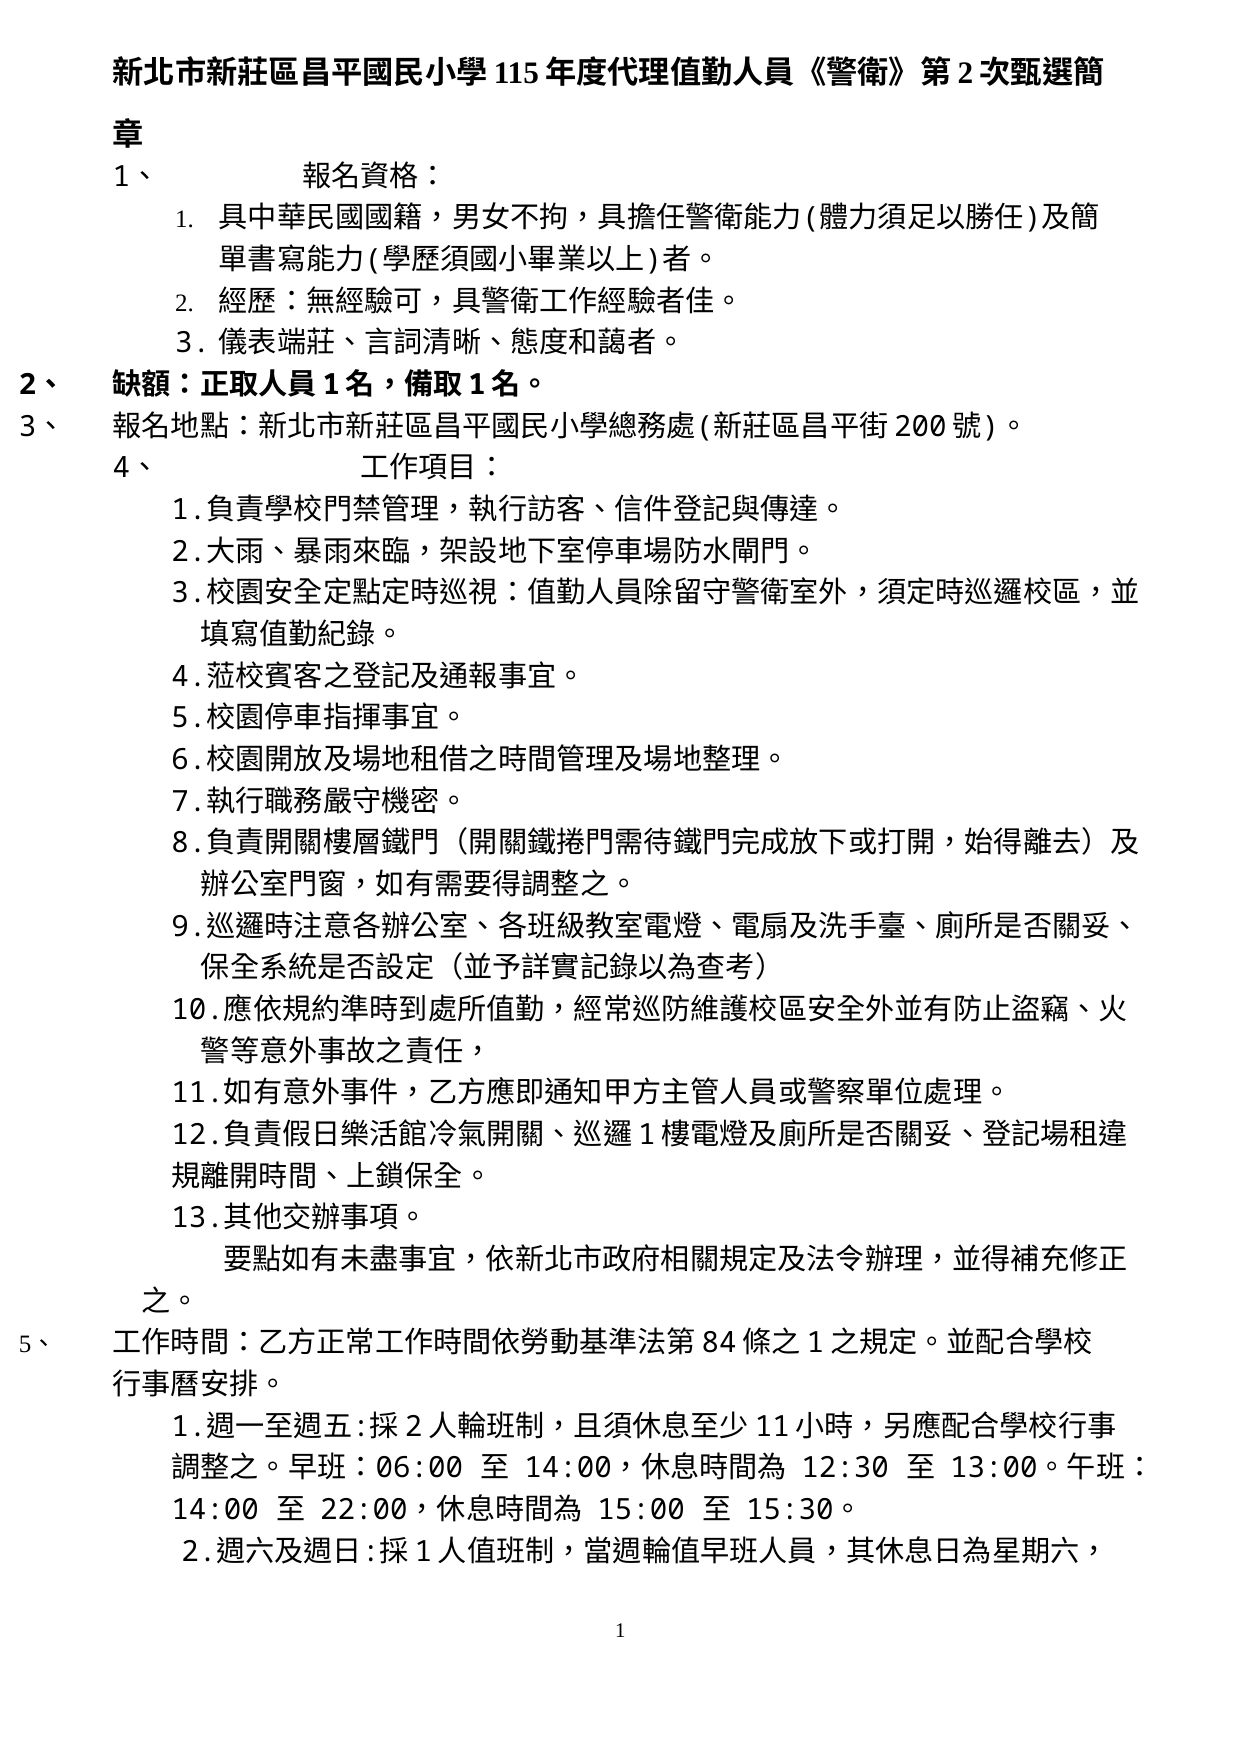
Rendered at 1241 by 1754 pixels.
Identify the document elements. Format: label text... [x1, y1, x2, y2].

text 2.大雨、暴雨來臨，架設地下室停車場防水閘門。 [171, 528, 1143, 569]
list 工作項目： [112, 444, 1116, 486]
list 缺額：正取人員1名，備取1名。 [18, 361, 1116, 403]
text 要點如有未盡事宜，依新北市政府相關規定及法令辦理，並得補充修正之。 [141, 1236, 1143, 1319]
text 7.執行職務嚴守機密。 [171, 778, 1143, 819]
list 儀表端莊、言詞清晰、態度和藹者。 [175, 319, 1116, 361]
text 11.如有意外事件，乙方應即通知甲方主管人員或警察單位處理。 [171, 1069, 1143, 1111]
text 1.負責學校門禁管理，執行訪客、信件登記與傳達。 [171, 486, 1143, 528]
list 工作時間：乙方正常工作時間依勞動基準法第84條之1之規定。並配合學校行事曆安排。 [18, 1319, 1116, 1403]
list 具中華民國國籍，男女不拘，具擔任警衛能力(體力須足以勝任)及簡單書寫能力(學歷須國小畢業以上)者。 [175, 194, 1116, 278]
text 8.負責開關樓層鐵門（開關鐵捲門需待鐵門完成放下或打開，始得離去）及辦公室門窗，如有需要得調整之。 [171, 819, 1143, 903]
text 12.負責假日樂活館冷氣開關、巡邏1樓電燈及廁所是否關妥、登記場租違規離開時間、上鎖保全。 [171, 1111, 1143, 1194]
list 經歷：無經驗可，具警衛工作經驗者佳。 [175, 278, 1116, 319]
text 1.週一至週五:採2人輪班制，且須休息至少11小時，另應配合學校行事調整之。早班：06:00 至 14:00，休息時間為 12:30 至 13:00。午班：14:00 至 22:00，休息時間為 15:00 至 15:30。 [171, 1403, 1143, 1528]
text 新北市新莊區昌平國民小學115年度代理值勤人員《警衛》第2次甄選簡章 [112, 28, 1128, 153]
text 6.校園開放及場地租借之時間管理及場地整理。 [171, 736, 1143, 778]
list 報名地點：新北市新莊區昌平國民小學總務處(新莊區昌平街200號)。 [18, 403, 1116, 444]
text 2.週六及週日:採1人值班制，當週輪值早班人員，其休息日為星期六， [181, 1528, 1116, 1569]
text 3.校園安全定點定時巡視：值勤人員除留守警衛室外，須定時巡邏校區，並填寫值勤紀錄。 [171, 569, 1143, 653]
text 9.巡邏時注意各辦公室、各班級教室電燈、電扇及洗手臺、廁所是否關妥、保全系統是否設定（並予詳實記錄以為查考） [171, 903, 1143, 986]
list 報名資格： [112, 153, 1116, 194]
text 4.蒞校賓客之登記及通報事宜。 [171, 653, 1143, 694]
text 10.應依規約準時到處所值勤，經常巡防維護校區安全外並有防止盜竊、火警等意外事故之責任， [171, 986, 1143, 1069]
text 13.其他交辦事項。 [171, 1194, 1143, 1236]
text 5.校園停車指揮事宜。 [171, 694, 1143, 736]
